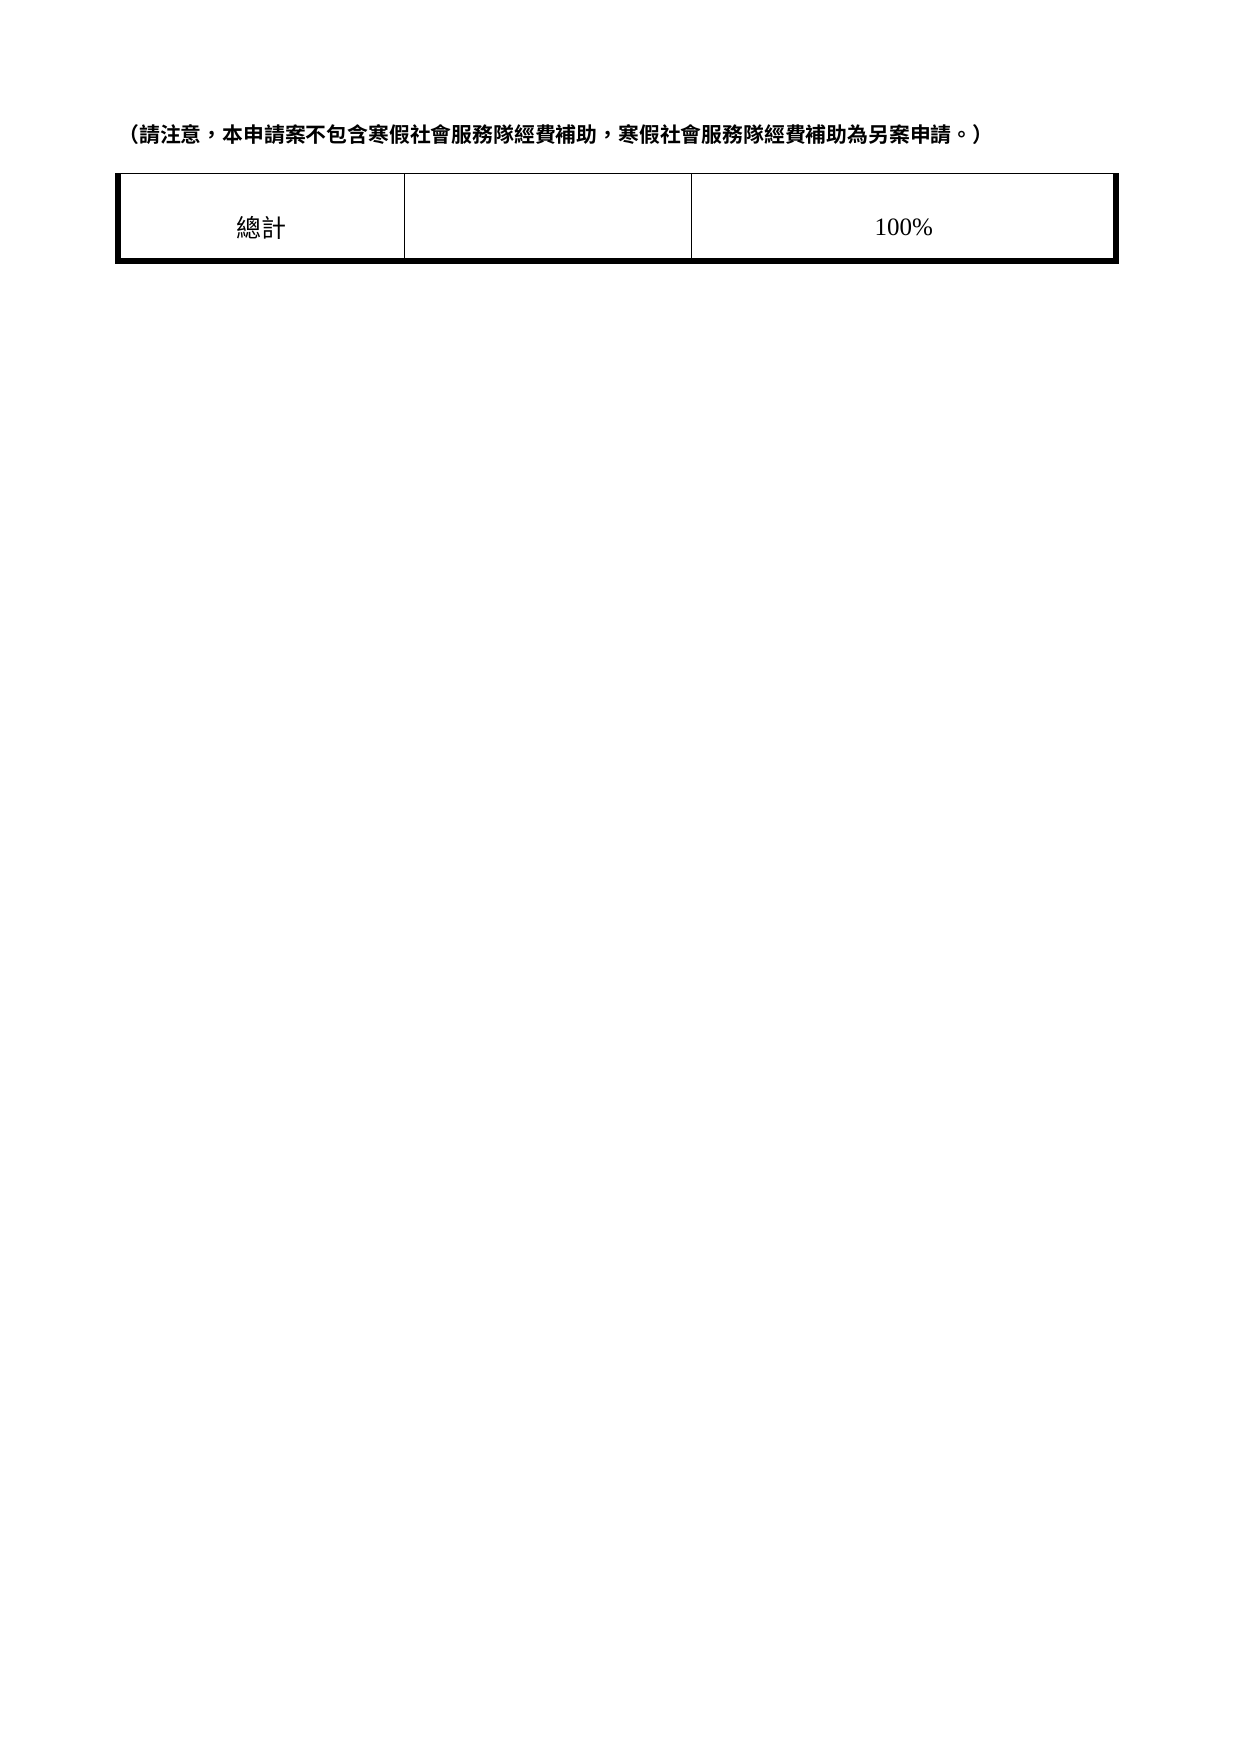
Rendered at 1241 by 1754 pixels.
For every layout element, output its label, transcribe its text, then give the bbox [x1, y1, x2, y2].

table_cell 總計 [121, 174, 404, 258]
table_cell 100% [692, 174, 1113, 258]
table_cell [405, 174, 691, 258]
